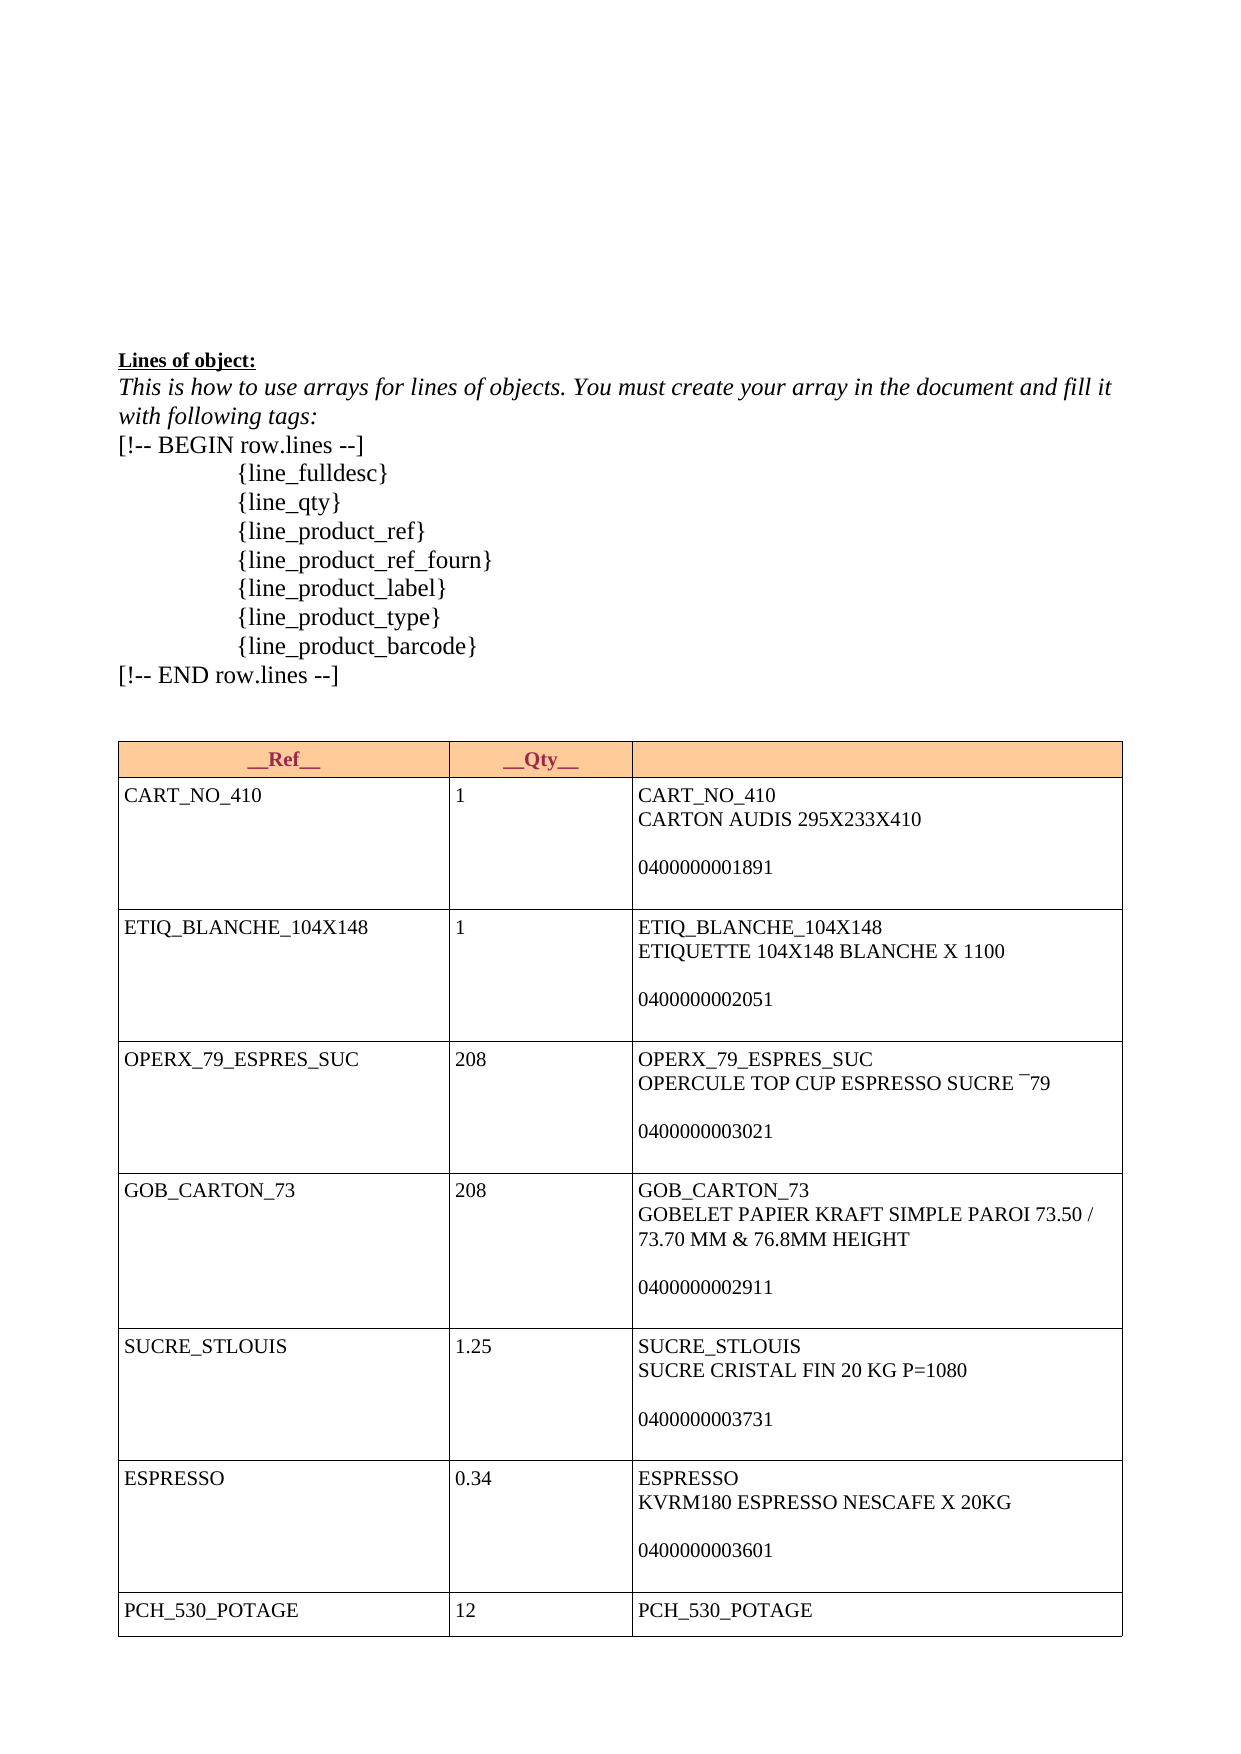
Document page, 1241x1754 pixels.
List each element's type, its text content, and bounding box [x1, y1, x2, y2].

text [!-- END row.lines --] [118, 660, 1122, 688]
text {line_qty} [118, 487, 1122, 516]
table_cell GOB_CARTON_73 [119, 1174, 449, 1328]
table_cell GOB_CARTON_73 GOBELET PAPIER KRAFT SIMPLE PAROI 73.50 / 73.70 MM & 76.8MM HEIGHT 0400000002911 [633, 1174, 1122, 1328]
text Lines of object: [118, 348, 1122, 372]
table_header [633, 742, 1122, 777]
text {line_product_type} [118, 602, 1122, 631]
table_cell 1.25 [450, 1329, 632, 1460]
text {line_product_ref} [118, 516, 1122, 545]
text {line_product_barcode} [118, 631, 1122, 660]
text This is how to use arrays for lines of objects. You must create your array in the document and fill it with following tags: [118, 372, 1122, 430]
table_cell SUCRE_STLOUIS SUCRE CRISTAL FIN 20 KG P=1080 0400000003731 [633, 1329, 1122, 1460]
table_cell 1 [450, 910, 632, 1041]
table_cell ETIQ_BLANCHE_104X148 ETIQUETTE 104X148 BLANCHE X 1100 0400000002051 [633, 910, 1122, 1041]
text [!-- BEGIN row.lines --] [118, 430, 1122, 458]
table_cell OPERX_79_ESPRES_SUC [119, 1042, 449, 1173]
text {line_product_ref_fourn} [118, 545, 1122, 573]
table_header __Ref__ [119, 742, 449, 777]
table_cell CART_NO_410 CARTON AUDIS 295X233X410 0400000001891 [633, 778, 1122, 909]
table_cell ESPRESSO KVRM180 ESPRESSO NESCAFE X 20KG 0400000003601 [633, 1461, 1122, 1592]
table_cell CART_NO_410 [119, 778, 449, 909]
table_cell 12 [450, 1593, 632, 1636]
table_cell 0.34 [450, 1461, 632, 1592]
table_cell ETIQ_BLANCHE_104X148 [119, 910, 449, 1041]
table_cell PCH_530_POTAGE [119, 1593, 449, 1636]
table_header __Qty__ [450, 742, 632, 777]
table_cell OPERX_79_ESPRES_SUC OPERCULE TOP CUP ESPRESSO SUCRE ¯79 0400000003021 [633, 1042, 1122, 1173]
text {line_product_label} [118, 573, 1122, 602]
table_cell PCH_530_POTAGE [633, 1593, 1122, 1636]
text {line_fulldesc} [118, 458, 1122, 487]
table_cell 208 [450, 1174, 632, 1328]
table_cell 1 [450, 778, 632, 909]
table_cell SUCRE_STLOUIS [119, 1329, 449, 1460]
table_cell ESPRESSO [119, 1461, 449, 1592]
table_cell 208 [450, 1042, 632, 1173]
